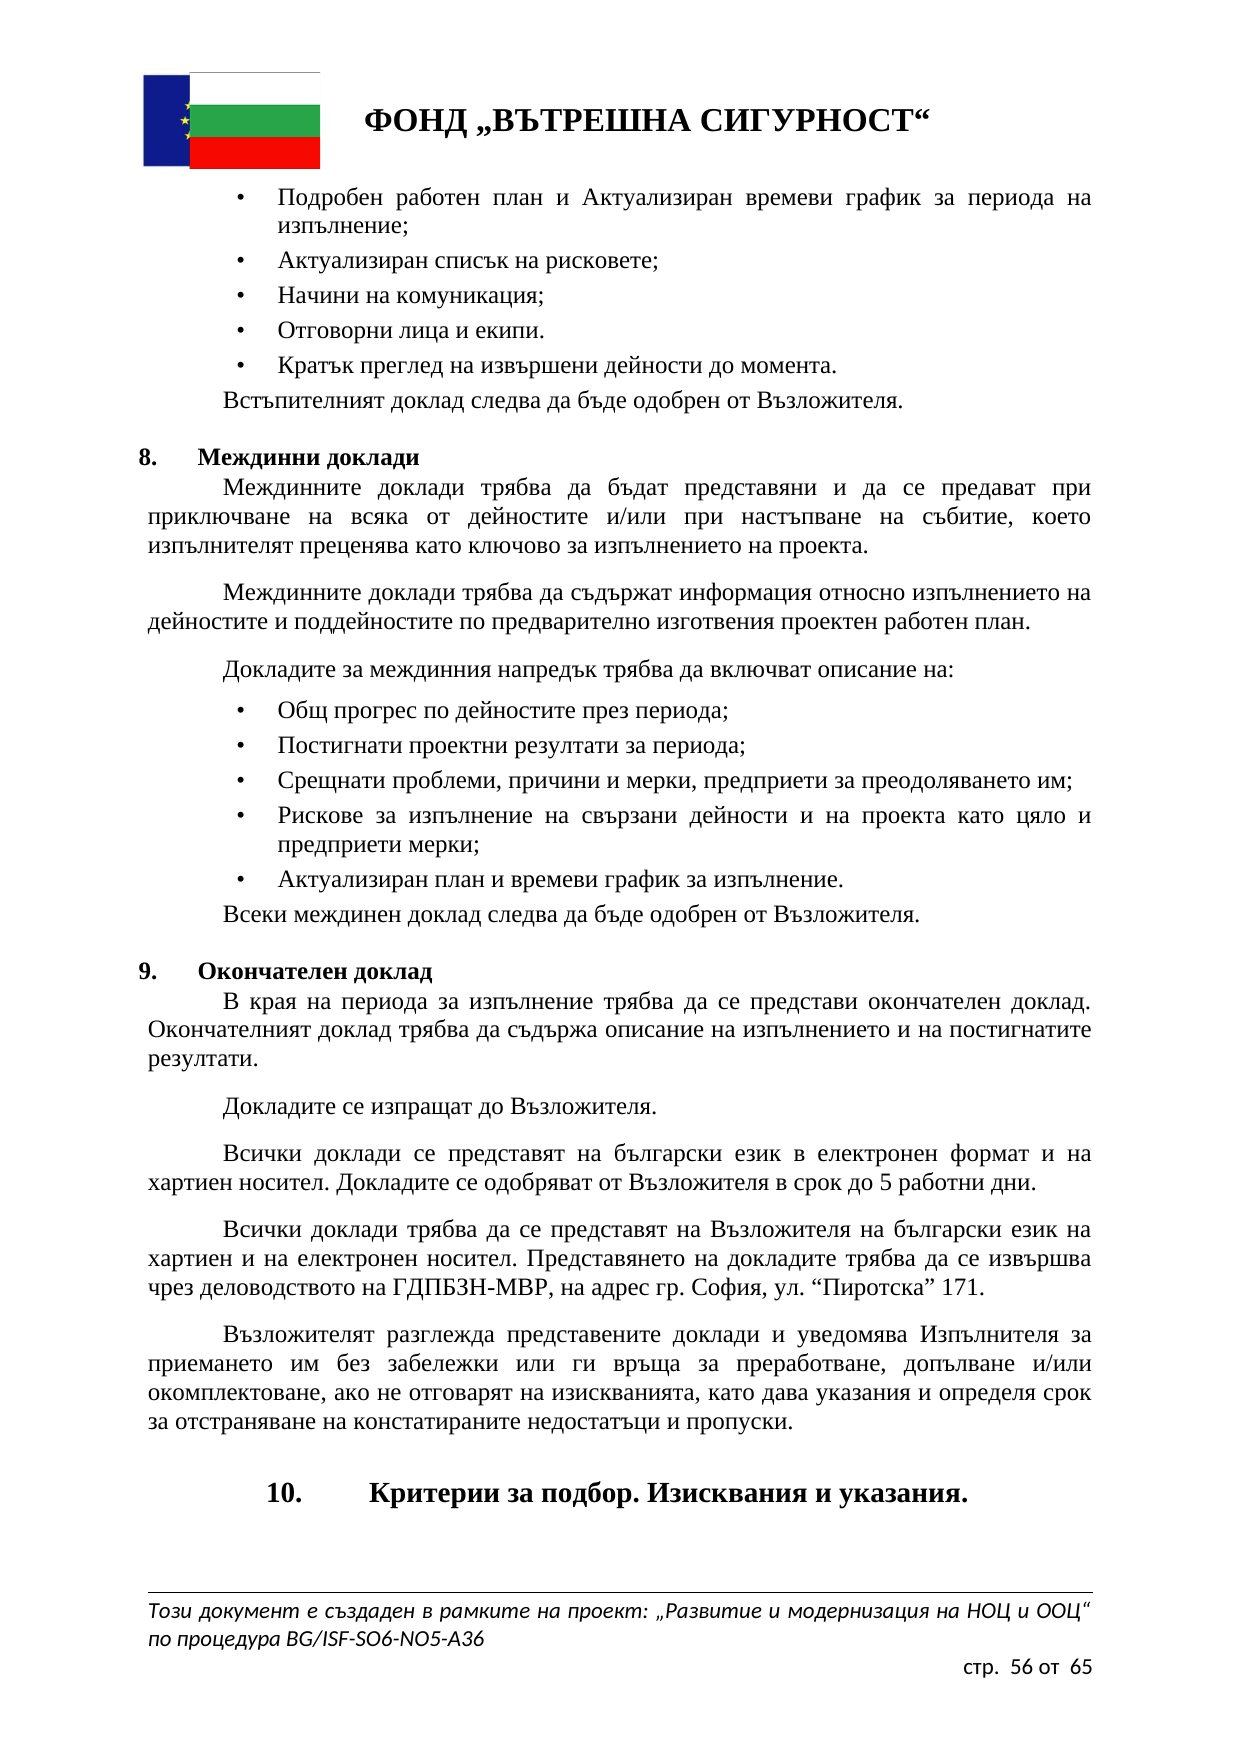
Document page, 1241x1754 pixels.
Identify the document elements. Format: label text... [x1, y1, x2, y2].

text Междинните доклади трябва да бъдат представяни и да се предават при приключване на всяка от дейностите и/или при настъпване на събитие, което изпълнителят преценява като ключово за изпълнението на проекта. [148, 472, 1093, 559]
text В края на периода за изпълнение трябва да се представи окончателен доклад. Окончателният доклад трябва да съдържа описание на изпълнението и на постигнатите резултати. [148, 986, 1093, 1072]
list Актуализиран списък на рисковете; [236, 245, 1093, 274]
text Междинните доклади трябва да съдържат информация относно изпълнението на дейностите и поддейностите по предварително изготвения проектен работен план. [148, 577, 1093, 635]
text Докладите се изпращат до Възложителя. [148, 1091, 1093, 1119]
text Всеки междинен доклад следва да бъде одобрен от Възложителя. [148, 899, 1093, 927]
subtitle Критерии за подбор. Изисквания и указания. [148, 1472, 1093, 1509]
text Всички доклади трябва да се представят на Възложителя на български език на хартиен и на електронен носител. Представянето на докладите трябва да се извършва чрез деловодството на ГДПБЗН-МВР, на адрес гр. София, ул. “Пиротска” 171. [148, 1214, 1093, 1301]
list Начини на комуникация; [236, 280, 1093, 309]
text Встъпителният доклад следва да бъде одобрен от Възложителя. [148, 385, 1093, 414]
list Срещнати проблеми, причини и мерки, предприети за преодоляването им; [236, 765, 1093, 794]
text Възложителят разглежда представените доклади и уведомява Изпълнителя за приемането им без забележки или ги връща за преработване, допълване и/или окомплектоване, ако не отговарят на изискванията, като дава указания и определя срок за отстраняване на констатираните недостатъци и пропуски. [148, 1319, 1093, 1434]
text Докладите за междинния напредък трябва да включват описание на: [148, 654, 1093, 682]
list Рискове за изпълнение на свързани дейности и на проекта като цяло и предприети мерки; [236, 800, 1093, 857]
subtitle Окончателен доклад [138, 952, 1093, 986]
list Подробен работен план и Актуализиран времеви график за периода на изпълнение; [236, 182, 1093, 239]
list Отговорни лица и екипи. [236, 315, 1093, 344]
text Всички доклади се представят на български език в електронен формат и на хартиен носител. Докладите се одобряват от Възложителя в срок до 5 работни дни. [148, 1138, 1093, 1196]
list Актуализиран план и времеви график за изпълнение. [236, 864, 1093, 892]
list Постигнати проектни резултати за периода; [236, 730, 1093, 759]
list Кратък преглед на извършени дейности до момента. [236, 350, 1093, 379]
subtitle Междинни доклади [138, 439, 1093, 472]
list Общ прогрес по дейностите през периода; [236, 695, 1093, 724]
